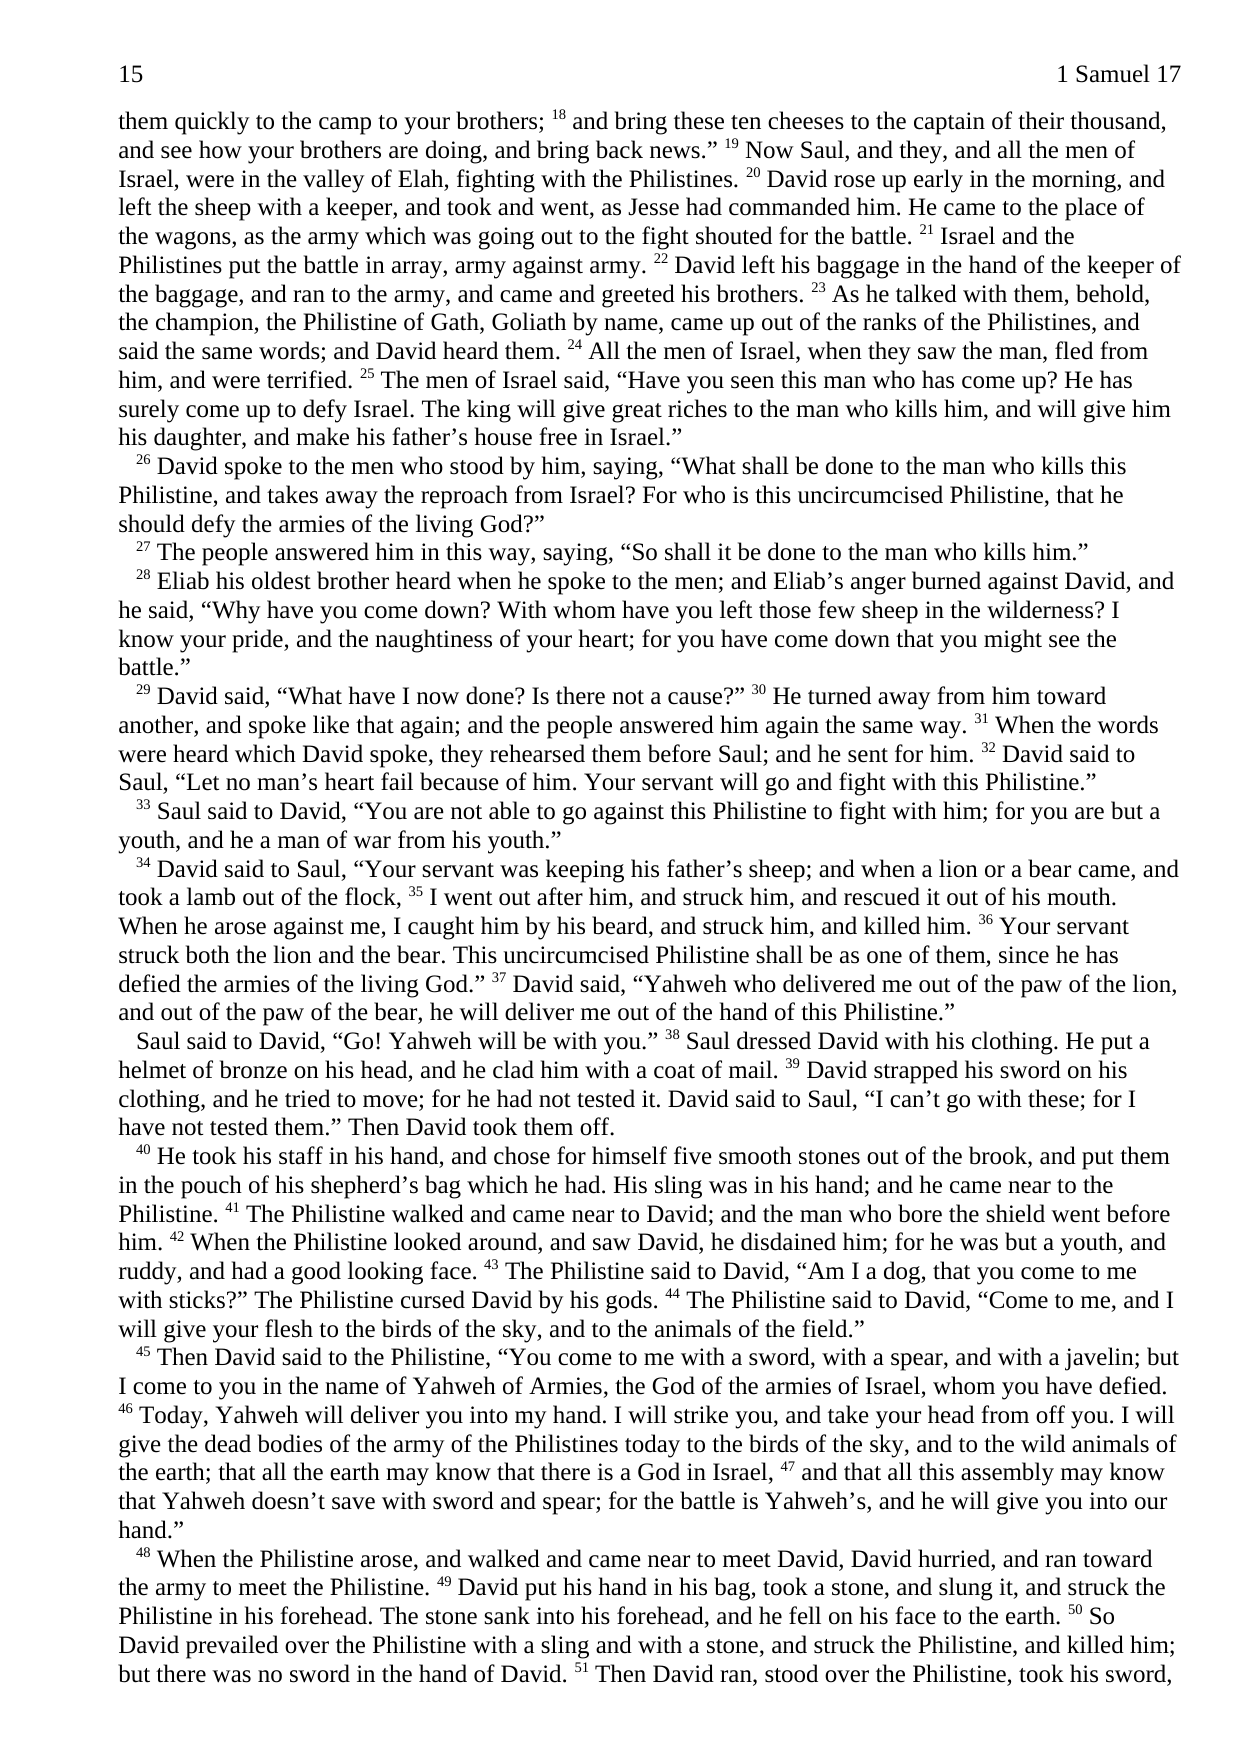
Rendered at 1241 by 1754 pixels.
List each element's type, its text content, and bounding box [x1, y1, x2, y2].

text 48 When the Philistine arose, and walked and came near to meet David, David hurried, and ran toward the army to meet the Philistine. 49 David put his hand in his bag, took a stone, and slung it, and struck the Philistine in his forehead. The stone sank into his forehead, and he fell on his face to the earth. 50 So David prevailed over the Philistine with a sling and with a stone, and struck the Philistine, and killed him; but there was no sword in the hand of David. 51 Then David ran, stood over the Philistine, took his sword, [118, 1544, 1181, 1687]
text 28 Eliab his oldest brother heard when he spoke to the men; and Eliab’s anger burned against David, and he said, “Why have you come down? With whom have you left those few sheep in the wilderness? I know your pride, and the naughtiness of your heart; for you have come down that you might see the battle.” [118, 566, 1181, 681]
text 33 Saul said to David, “You are not able to go against this Philistine to fight with him; for you are but a youth, and he a man of war from his youth.” [118, 796, 1181, 854]
text 27 The people answered him in this way, saying, “So shall it be done to the man who kills him.” [118, 537, 1181, 566]
text 40 He took his staff in his hand, and chose for himself five smooth stones out of the brook, and put them in the pouch of his shepherd’s bag which he had. His sling was in his hand; and he came near to the Philistine. 41 The Philistine walked and came near to David; and the man who bore the shield went before him. 42 When the Philistine looked around, and saw David, he disdained him; for he was but a youth, and ruddy, and had a good looking face. 43 The Philistine said to David, “Am I a dog, that you come to me with sticks?” The Philistine cursed David by his gods. 44 The Philistine said to David, “Come to me, and I will give your flesh to the birds of the sky, and to the animals of the field.” [118, 1141, 1181, 1342]
text 34 David said to Saul, “Your servant was keeping his father’s sheep; and when a lion or a bear came, and took a lamb out of the flock, 35 I went out after him, and struck him, and rescued it out of his mouth. When he arose against me, I caught him by his beard, and struck him, and killed him. 36 Your servant struck both the lion and the bear. This uncircumcised Philistine shall be as one of them, since he has defied the armies of the living God.” 37 David said, “Yahweh who delivered me out of the paw of the lion, and out of the paw of the bear, he will deliver me out of the hand of this Philistine.” [118, 854, 1181, 1026]
text 45 Then David said to the Philistine, “You come to me with a sword, with a spear, and with a javelin; but I come to you in the name of Yahweh of Armies, the God of the armies of Israel, whom you have defied. 46 Today, Yahweh will deliver you into my hand. I will strike you, and take your head from off you. I will give the dead bodies of the army of the Philistines today to the birds of the sky, and to the wild animals of the earth; that all the earth may know that there is a God in Israel, 47 and that all this assembly may know that Yahweh doesn’t save with sword and spear; for the battle is Yahweh’s, and he will give you into our hand.” [118, 1342, 1181, 1544]
text Saul said to David, “Go! Yahweh will be with you.” 38 Saul dressed David with his clothing. He put a helmet of bronze on his head, and he clad him with a coat of mail. 39 David strapped his sword on his clothing, and he tried to move; for he had not tested it. David said to Saul, “I can’t go with these; for I have not tested them.” Then David took them off. [118, 1026, 1181, 1141]
text them quickly to the camp to your brothers; 18 and bring these ten cheeses to the captain of their thousand, and see how your brothers are doing, and bring back news.” 19 Now Saul, and they, and all the men of Israel, were in the valley of Elah, fighting with the Philistines. 20 David rose up early in the morning, and left the sheep with a keeper, and took and went, as Jesse had commanded him. He came to the place of the wagons, as the army which was going out to the fight shouted for the battle. 21 Israel and the Philistines put the battle in array, army against army. 22 David left his baggage in the hand of the keeper of the baggage, and ran to the army, and came and greeted his brothers. 23 As he talked with them, behold, the champion, the Philistine of Gath, Goliath by name, came up out of the ranks of the Philistines, and said the same words; and David heard them. 24 All the men of Israel, when they saw the man, fled from him, and were terrified. 25 The men of Israel said, “Have you seen this man who has come up? He has surely come up to defy Israel. The king will give great riches to the man who kills him, and will give him his daughter, and make his father’s house free in Israel.” [118, 106, 1181, 451]
text 29 David said, “What have I now done? Is there not a cause?” 30 He turned away from him toward another, and spoke like that again; and the people answered him again the same way. 31 When the words were heard which David spoke, they rehearsed them before Saul; and he sent for him. 32 David said to Saul, “Let no man’s heart fail because of him. Your servant will go and fight with this Philistine.” [118, 681, 1181, 796]
text 26 David spoke to the men who stood by him, saying, “What shall be done to the man who kills this Philistine, and takes away the reproach from Israel? For who is this uncircumcised Philistine, that he should defy the armies of the living God?” [118, 451, 1181, 537]
